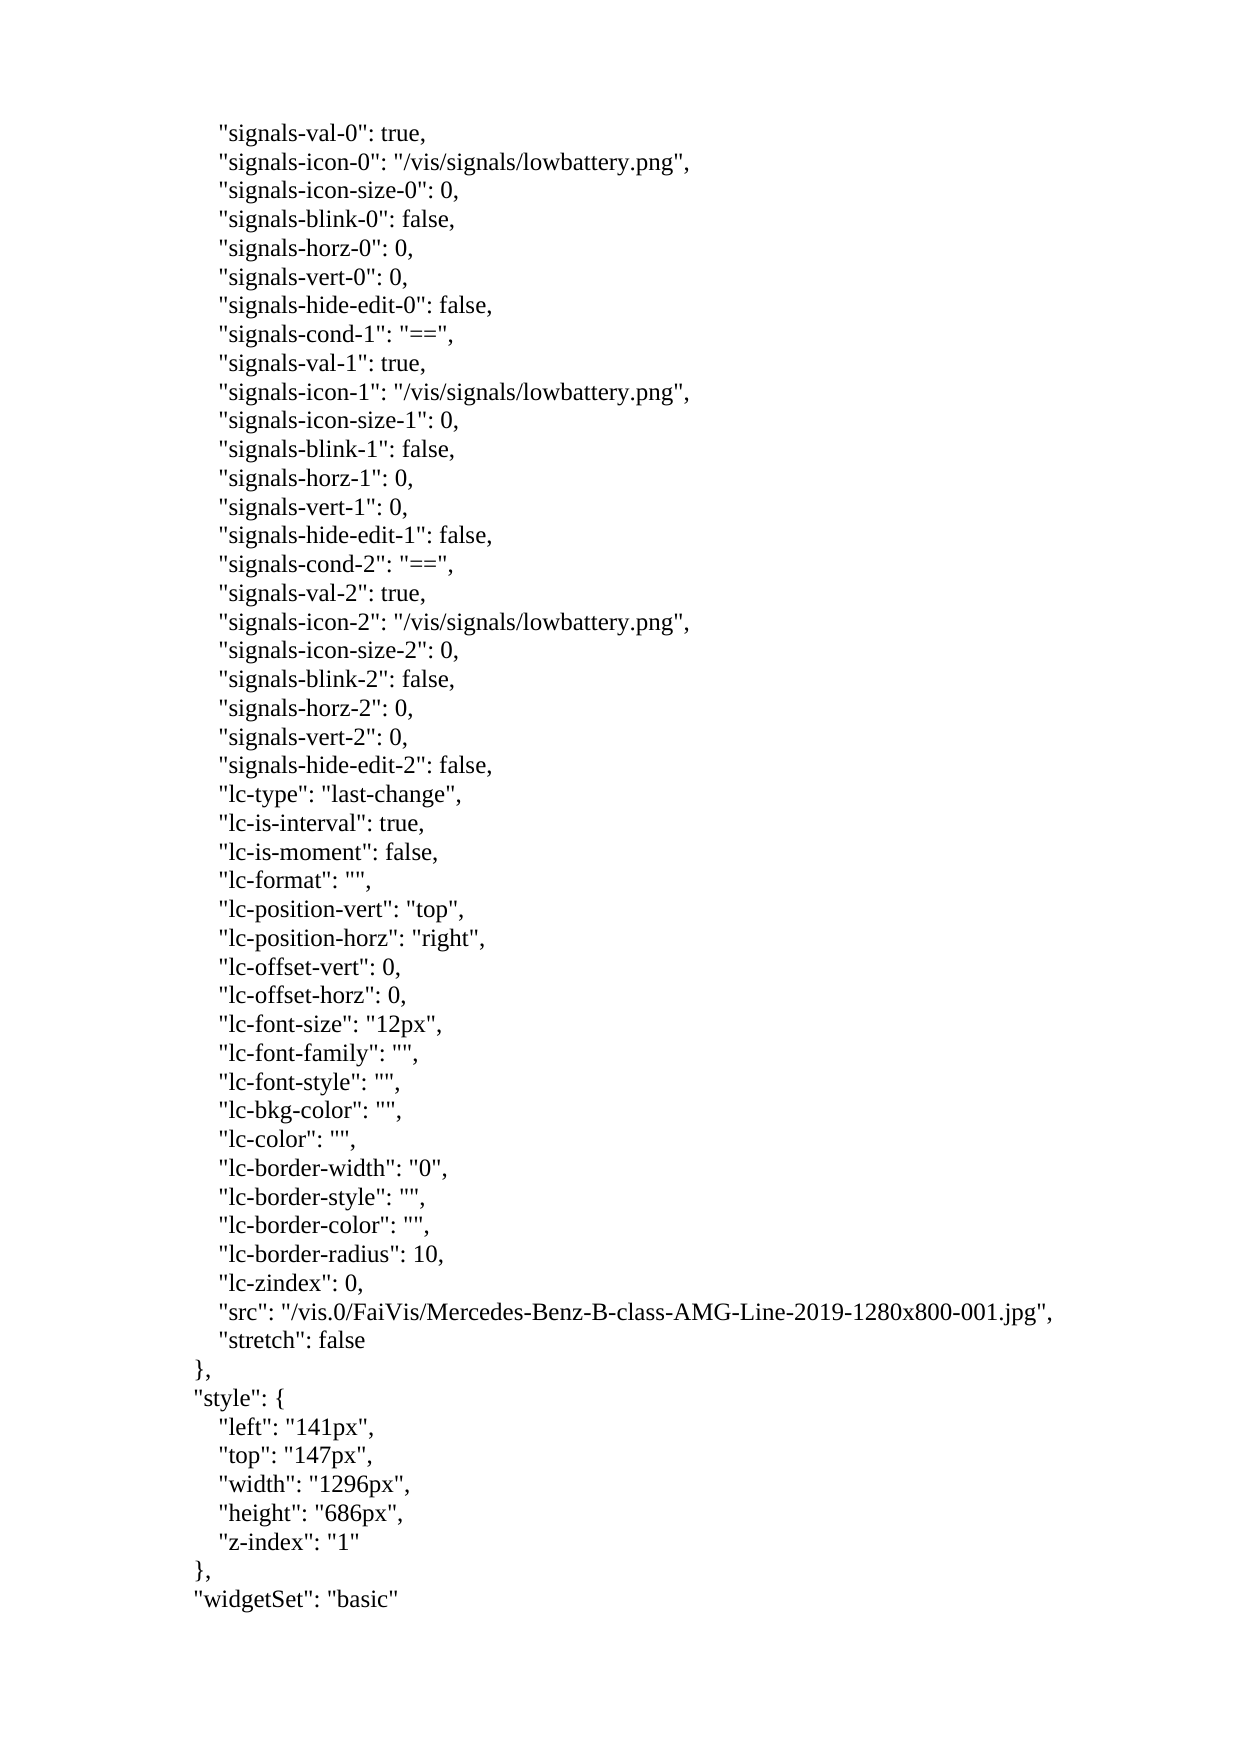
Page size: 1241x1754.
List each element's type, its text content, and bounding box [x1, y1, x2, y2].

text "z-index": "1" [118, 1527, 1122, 1556]
text "signals-vert-2": 0, [118, 722, 1122, 751]
text "left": "141px", [118, 1412, 1122, 1441]
text "signals-cond-1": "==", [118, 319, 1122, 348]
text "signals-val-0": true, [118, 118, 1122, 147]
text "signals-hide-edit-0": false, [118, 291, 1122, 319]
text "signals-icon-size-0": 0, [118, 176, 1122, 204]
text "lc-color": "", [118, 1124, 1122, 1153]
text "lc-border-width": "0", [118, 1153, 1122, 1182]
text "height": "686px", [118, 1498, 1122, 1527]
text "signals-vert-1": 0, [118, 492, 1122, 521]
text "signals-horz-0": 0, [118, 233, 1122, 262]
text "lc-is-interval": true, [118, 808, 1122, 837]
text "signals-icon-size-1": 0, [118, 406, 1122, 434]
text "lc-bkg-color": "", [118, 1096, 1122, 1124]
text "lc-format": "", [118, 866, 1122, 894]
text "style": { [118, 1383, 1122, 1412]
text "lc-offset-horz": 0, [118, 981, 1122, 1009]
text "lc-border-style": "", [118, 1182, 1122, 1211]
text "signals-hide-edit-1": false, [118, 521, 1122, 549]
text "signals-icon-0": "/vis/signals/lowbattery.png", [118, 147, 1122, 176]
text "lc-font-size": "12px", [118, 1009, 1122, 1038]
text "signals-hide-edit-2": false, [118, 751, 1122, 779]
text "stretch": false [118, 1326, 1122, 1354]
text "width": "1296px", [118, 1469, 1122, 1498]
text "signals-horz-2": 0, [118, 693, 1122, 722]
text "signals-val-2": true, [118, 578, 1122, 607]
text "lc-font-style": "", [118, 1067, 1122, 1096]
text "signals-val-1": true, [118, 348, 1122, 377]
text "widgetSet": "basic" [118, 1584, 1122, 1613]
text "signals-blink-0": false, [118, 204, 1122, 233]
text "signals-vert-0": 0, [118, 262, 1122, 291]
text "lc-border-radius": 10, [118, 1239, 1122, 1268]
text "signals-blink-2": false, [118, 664, 1122, 693]
text "lc-font-family": "", [118, 1038, 1122, 1067]
text "signals-blink-1": false, [118, 434, 1122, 463]
text "lc-is-moment": false, [118, 837, 1122, 866]
text }, [118, 1354, 1122, 1383]
text "lc-offset-vert": 0, [118, 952, 1122, 981]
text "lc-border-color": "", [118, 1211, 1122, 1239]
text "lc-position-vert": "top", [118, 894, 1122, 923]
text "lc-type": "last-change", [118, 779, 1122, 808]
text "src": "/vis.0/FaiVis/Mercedes-Benz-B-class-AMG-Line-2019-1280x800-001.jpg", [118, 1297, 1122, 1326]
text "signals-horz-1": 0, [118, 463, 1122, 492]
text "signals-cond-2": "==", [118, 549, 1122, 578]
text }, [118, 1556, 1122, 1584]
text "signals-icon-size-2": 0, [118, 636, 1122, 664]
text "signals-icon-1": "/vis/signals/lowbattery.png", [118, 377, 1122, 406]
text "top": "147px", [118, 1441, 1122, 1469]
text "lc-zindex": 0, [118, 1268, 1122, 1297]
text "signals-icon-2": "/vis/signals/lowbattery.png", [118, 607, 1122, 636]
text "lc-position-horz": "right", [118, 923, 1122, 952]
